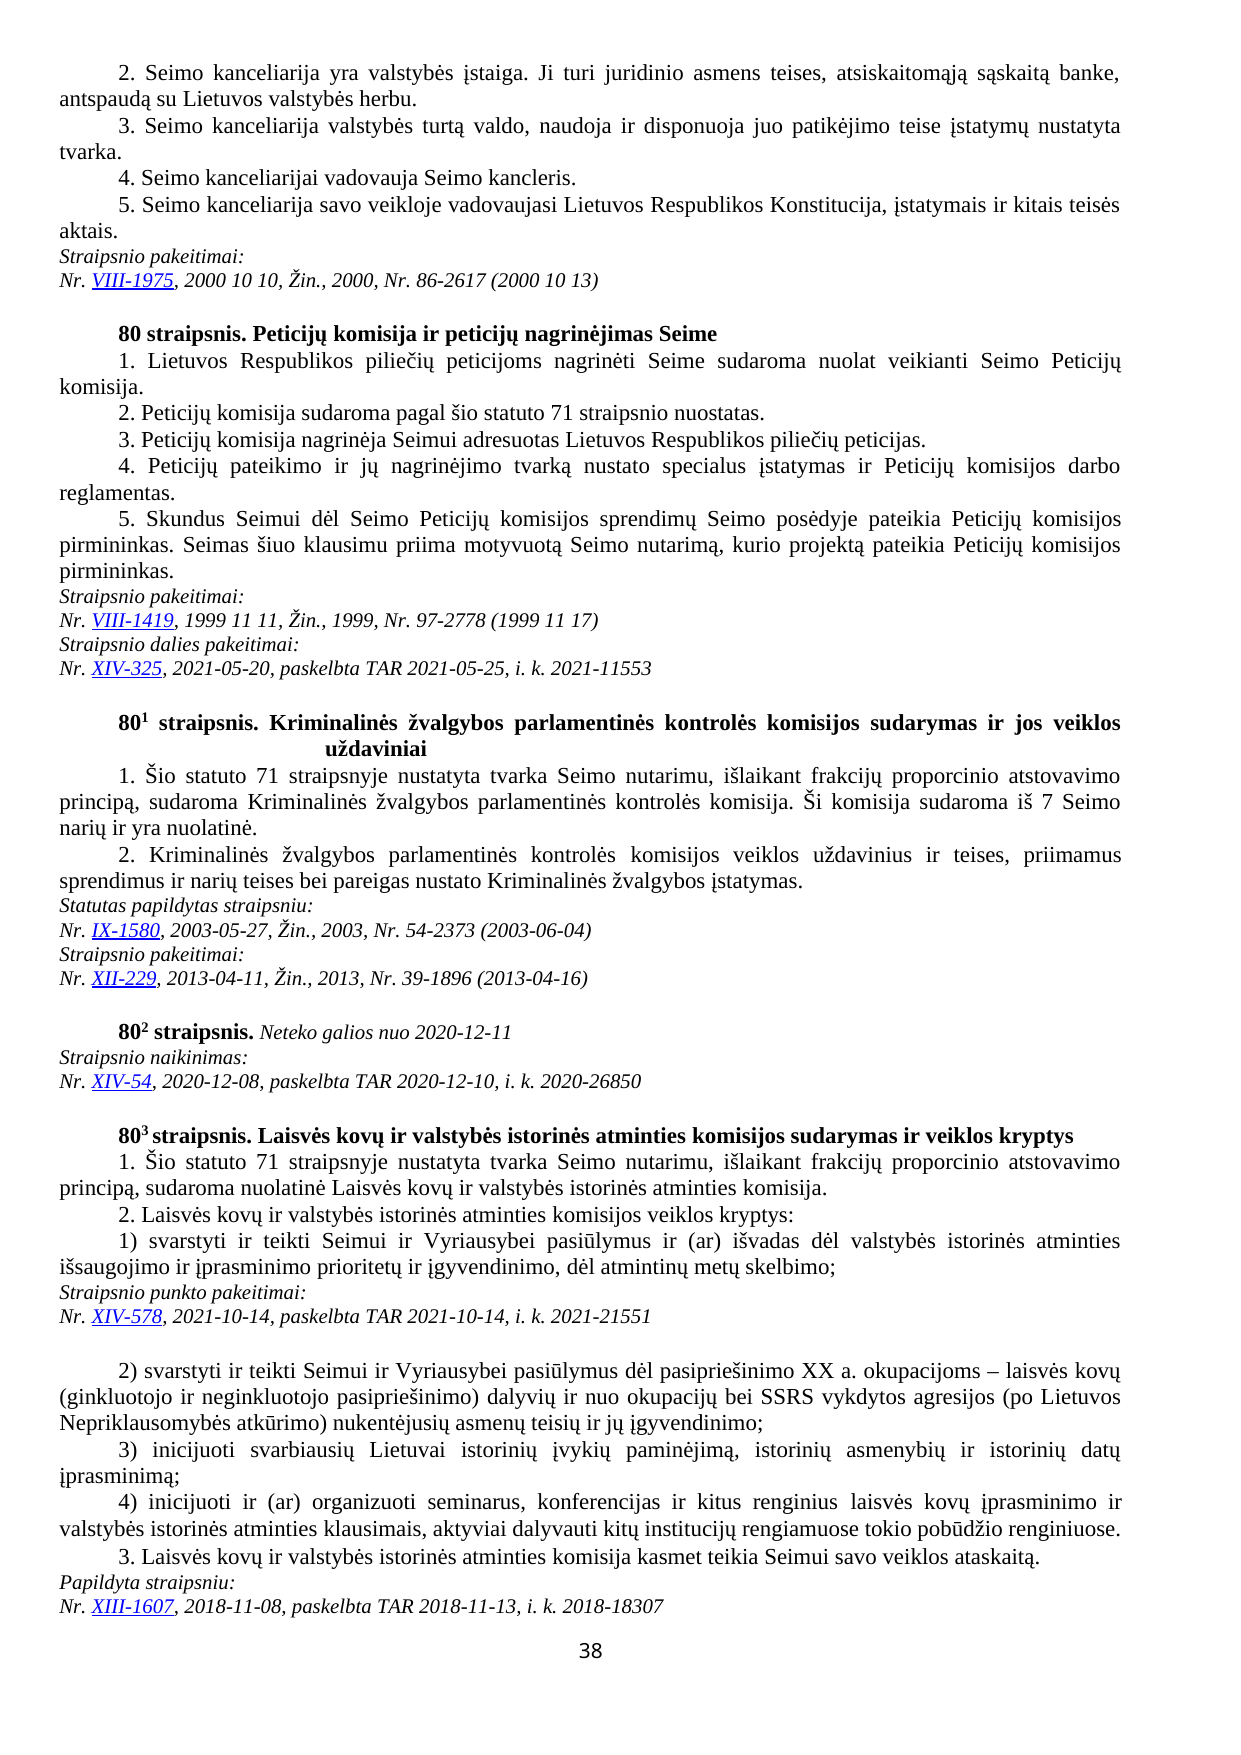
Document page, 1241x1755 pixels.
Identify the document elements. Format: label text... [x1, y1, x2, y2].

text 2. Peticijų komisija sudaroma pagal šio statuto 71 straipsnio nuostatas. [59, 399, 1122, 426]
text 2) svarstyti ir teikti Seimui ir Vyriausybei pasiūlymus dėl pasipriešinimo XX a. okupacijoms – laisvės kovų (ginkluotojo ir neginkluotojo pasipriešinimo) dalyvių ir nuo okupacijų bei SSRS vykdytos agresijos (po Lietuvos Nepriklausomybės atkūrimo) nukentėjusių asmenų teisių ir jų įgyvendinimo; [59, 1357, 1122, 1436]
text Nr. VIII-1419, 1999 11 11, Žin., 1999, Nr. 97-2778 (1999 11 17) [59, 608, 1122, 632]
text Nr. IX-1580, 2003-05-27, Žin., 2003, Nr. 54-2373 (2003-06-04) [59, 917, 1122, 942]
text 2. Seimo kanceliarija yra valstybės įstaiga. Ji turi juridinio asmens teises, atsiskaitomąją sąskaitą banke, antspaudą su Lietuvos valstybės herbu. [59, 59, 1122, 112]
text 4) inicijuoti ir (ar) organizuoti seminarus, konferencijas ir kitus renginius laisvės kovų įprasminimo ir valstybės istorinės atminties klausimais, aktyviai dalyvauti kitų institucijų rengiamuose tokio pobūdžio renginiuose. [59, 1488, 1122, 1541]
text Nr. VIII-1975, 2000 10 10, Žin., 2000, Nr. 86-2617 (2000 10 13) [59, 268, 1122, 292]
text 803 straipsnis. Laisvės kovų ir valstybės istorinės atminties komisijos sudarymas ir veiklos kryptys [118, 1122, 1122, 1148]
text Nr. XII-229, 2013-04-11, Žin., 2013, Nr. 39-1896 (2013-04-16) [59, 966, 1122, 990]
text Papildyta straipsniu: [59, 1570, 1122, 1594]
text Straipsnio pakeitimai: [59, 942, 1122, 966]
text Straipsnio pakeitimai: [59, 243, 1122, 268]
text Nr. XIV-54, 2020-12-08, paskelbta TAR 2020-12-10, i. k. 2020-26850 [59, 1069, 1122, 1093]
text 4. Peticijų pateikimo ir jų nagrinėjimo tvarką nustato specialus įstatymas ir Peticijų komisijos darbo reglamentas. [59, 452, 1122, 505]
text Straipsnio naikinimas: [59, 1045, 1122, 1069]
text Straipsnio pakeitimai: [59, 584, 1122, 608]
text Nr. XIV-578, 2021-10-14, paskelbta TAR 2021-10-14, i. k. 2021-21551 [59, 1304, 1122, 1328]
text 80 straipsnis. Peticijų komisija ir peticijų nagrinėjimas Seime [59, 320, 1122, 347]
text Straipsnio dalies pakeitimai: [59, 632, 1122, 656]
text 2. Kriminalinės žvalgybos parlamentinės kontrolės komisijos veiklos uždavinius ir teises, priimamus sprendimus ir narių teises bei pareigas nustato Kriminalinės žvalgybos įstatymas. [59, 841, 1122, 893]
text Nr. XIV-325, 2021-05-20, paskelbta TAR 2021-05-25, i. k. 2021-11553 [59, 656, 1122, 680]
text 2. Laisvės kovų ir valstybės istorinės atminties komisijos veiklos kryptys: [59, 1201, 1122, 1227]
text Straipsnio punkto pakeitimai: [59, 1280, 1122, 1304]
text 5. Skundus Seimui dėl Seimo Peticijų komisijos sprendimų Seimo posėdyje pateikia Peticijų komisijos pirmininkas. Seimas šiuo klausimu priima motyvuotą Seimo nutarimą, kurio projektą pateikia Peticijų komisijos pirmininkas. [59, 505, 1122, 584]
text 3. Laisvės kovų ir valstybės istorinės atminties komisija kasmet teikia Seimui savo veiklos ataskaitą. [59, 1541, 1122, 1570]
text Nr. XIII-1607, 2018-11-08, paskelbta TAR 2018-11-13, i. k. 2018-18307 [59, 1594, 1122, 1618]
text 1. Šio statuto 71 straipsnyje nustatyta tvarka Seimo nutarimu, išlaikant frakcijų proporcinio atstovavimo principą, sudaroma nuolatinė Laisvės kovų ir valstybės istorinės atminties komisija. [59, 1148, 1122, 1201]
text 3. Seimo kanceliarija valstybės turtą valdo, naudoja ir disponuoja juo patikėjimo teise įstatymų nustatyta tvarka. [59, 112, 1122, 164]
text 3. Peticijų komisija nagrinėja Seimui adresuotas Lietuvos Respublikos piliečių peticijas. [59, 426, 1122, 452]
text Statutas papildytas straipsniu: [59, 893, 1122, 917]
text 1. Lietuvos Respublikos piliečių peticijoms nagrinėti Seime sudaroma nuolat veikianti Seimo Peticijų komisija. [59, 347, 1122, 399]
text 4. Seimo kanceliarijai vadovauja Seimo kancleris. [59, 164, 1122, 191]
text 5. Seimo kanceliarija savo veikloje vadovaujasi Lietuvos Respublikos Konstitucija, įstatymais ir kitais teisės aktais. [59, 191, 1122, 243]
text 1. Šio statuto 71 straipsnyje nustatyta tvarka Seimo nutarimu, išlaikant frakcijų proporcinio atstovavimo principą, sudaroma Kriminalinės žvalgybos parlamentinės kontrolės komisija. Ši komisija sudaroma iš 7 Seimo narių ir yra nuolatinė. [59, 762, 1122, 841]
text 801 straipsnis. Kriminalinės žvalgybos parlamentinės kontrolės komisijos sudarymas ir jos veiklos uždaviniai [118, 709, 1122, 762]
text 1) svarstyti ir teikti Seimui ir Vyriausybei pasiūlymus ir (ar) išvadas dėl valstybės istorinės atminties išsaugojimo ir įprasminimo prioritetų ir įgyvendinimo, dėl atmintinų metų skelbimo; [59, 1227, 1122, 1280]
text 802 straipsnis. Neteko galios nuo 2020-12-11 [59, 1018, 1122, 1045]
text 3) inicijuoti svarbiausių Lietuvai istorinių įvykių paminėjimą, istorinių asmenybių ir istorinių datų įprasminimą; [59, 1436, 1122, 1488]
